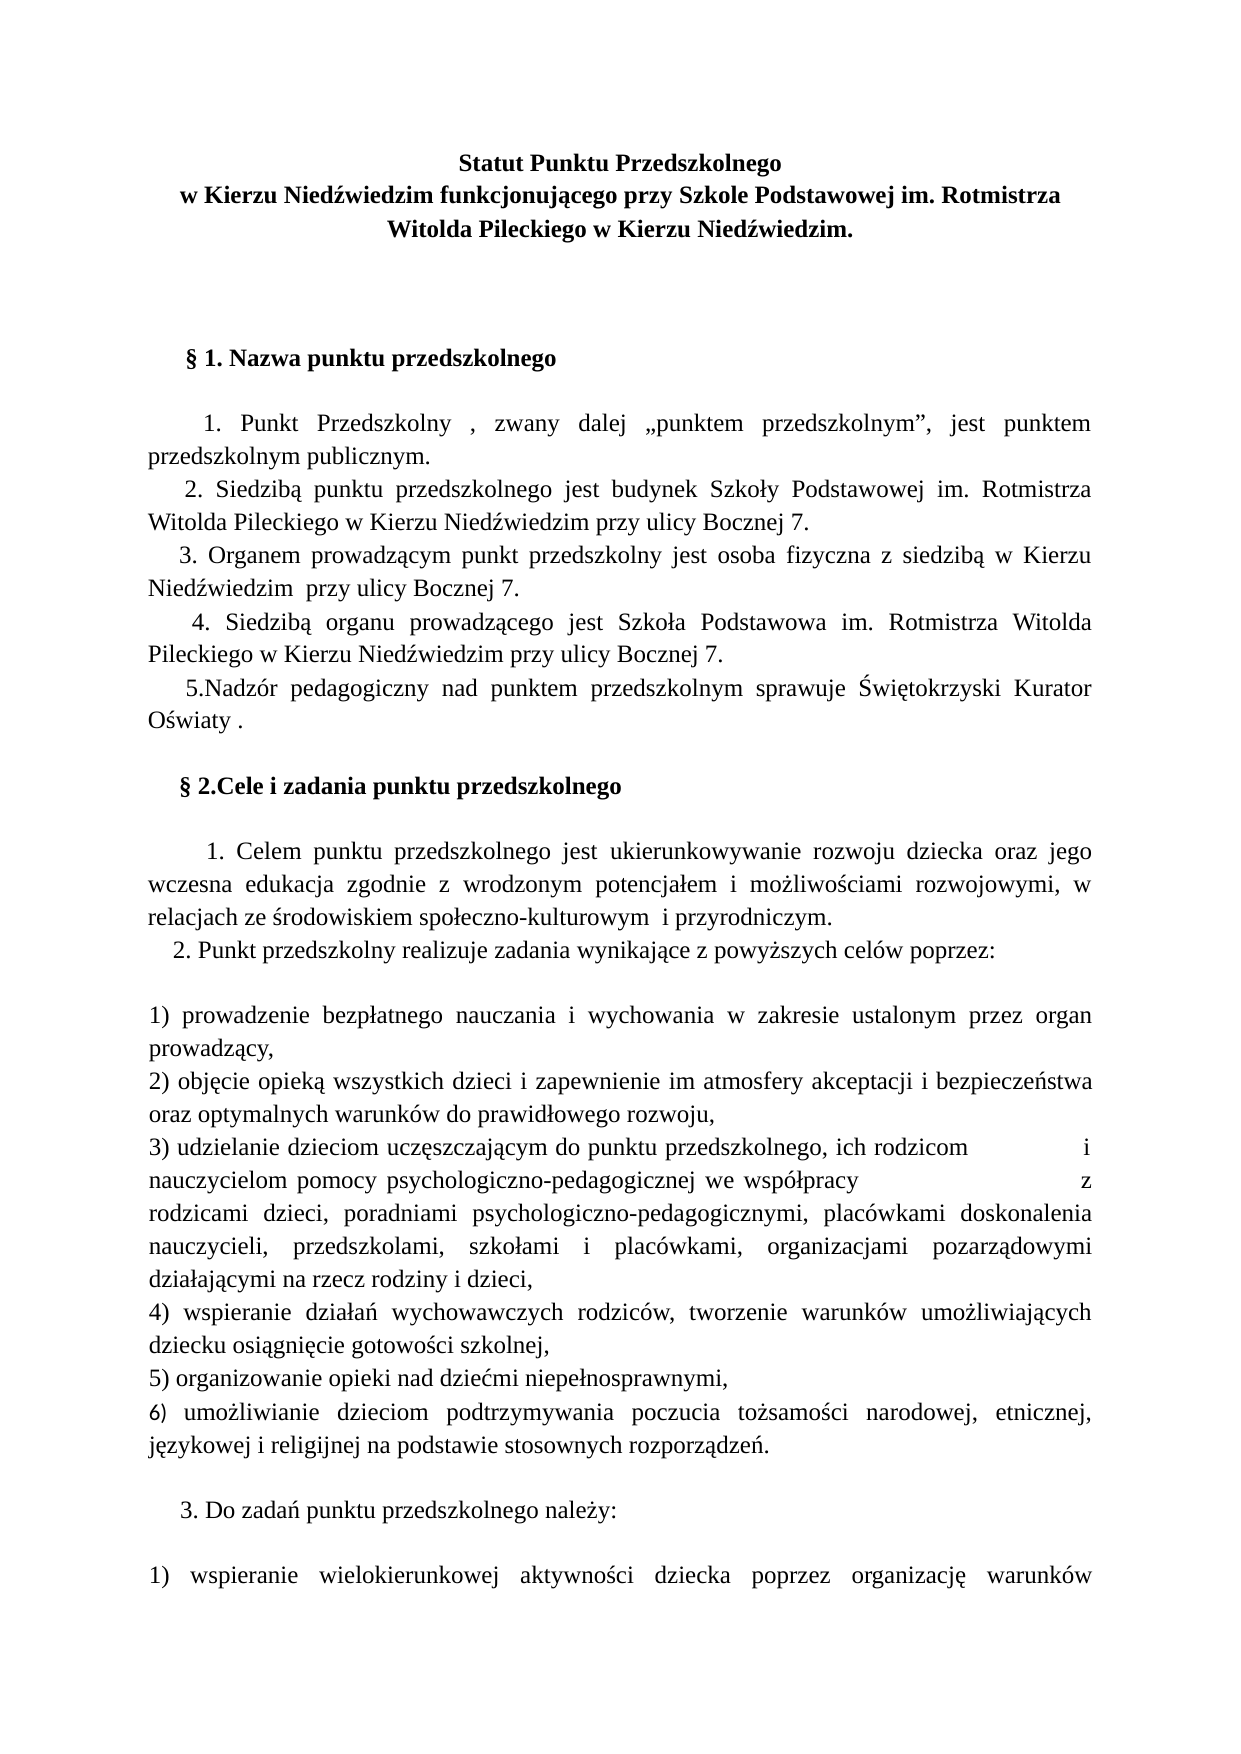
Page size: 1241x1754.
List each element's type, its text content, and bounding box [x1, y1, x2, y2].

text 3. Organem prowadzącym punkt przedszkolny jest osoba fizyczna z siedzibą w Kierzu Niedźwiedzim przy ulicy Bocznej 7. [148, 541, 1093, 602]
text § 1. Nazwa punktu przedszkolnego [148, 343, 1093, 372]
text § 2.Cele i zadania punktu przedszkolnego [148, 771, 1093, 799]
text 2. Siedzibą punktu przedszkolnego jest budynek Szkoły Podstawowej im. Rotmistrza Witolda Pileckiego w Kierzu Niedźwiedzim przy ulicy Bocznej 7. [148, 474, 1093, 536]
text 1) prowadzenie bezpłatnego nauczania i wychowania w zakresie ustalonym przez organ prowadzący, [148, 1000, 1093, 1062]
text w Kierzu Niedźwiedzim funkcjonującego przy Szkole Podstawowej im. Rotmistrza Witolda Pileckiego w Kierzu Niedźwiedzim. [148, 181, 1093, 242]
text 1. Celem punktu przedszkolnego jest ukierunkowywanie rozwoju dziecka oraz jego wczesna edukacja zgodnie z wrodzonym potencjałem i możliwościami rozwojowymi, w relacjach ze środowiskiem społeczno-kulturowym i przyrodniczym. [148, 836, 1093, 931]
text 5.Nadzór pedagogiczny nad punktem przedszkolnym sprawuje Świętokrzyski Kurator Oświaty . [148, 673, 1093, 734]
text 1) wspieranie wielokierunkowej aktywności dziecka poprzez organizację warunków [148, 1560, 1093, 1589]
text 2) objęcie opieką wszystkich dzieci i zapewnienie im atmosfery akceptacji i bezpieczeństwa oraz optymalnych warunków do prawidłowego rozwoju, [148, 1066, 1093, 1128]
text 5) organizowanie opieki nad dziećmi niepełnosprawnymi, [148, 1363, 1093, 1392]
text 3. Do zadań punktu przedszkolnego należy: [148, 1495, 1093, 1524]
text Statut Punktu Przedszkolnego [148, 148, 1093, 176]
text 3) udzielanie dzieciom uczęszczającym do punktu przedszkolnego, ich rodzicom i nauczycielom pomocy psychologiczno-pedagogicznej we współpracy z rodzicami dzieci, poradniami psychologiczno-pedagogicznymi, placówkami doskonalenia nauczycieli, przedszkolami, szkołami i placówkami, organizacjami pozarządowymi działającymi na rzecz rodziny i dzieci, [148, 1132, 1093, 1293]
text 4) wspieranie działań wychowawczych rodziców, tworzenie warunków umożliwiających dziecku osiągnięcie gotowości szkolnej, [148, 1297, 1093, 1359]
text 1. Punkt Przedszkolny , zwany dalej „punktem przedszkolnym”, jest punktem przedszkolnym publicznym. [148, 408, 1093, 470]
text 6) umożliwianie dzieciom podtrzymywania poczucia tożsamości narodowej, etnicznej, językowej i religijnej na podstawie stosownych rozporządzeń. [148, 1397, 1093, 1459]
text 2. Punkt przedszkolny realizuje zadania wynikające z powyższych celów poprzez: [148, 935, 1093, 964]
text 4. Siedzibą organu prowadzącego jest Szkoła Podstawowa im. Rotmistrza Witolda Pileckiego w Kierzu Niedźwiedzim przy ulicy Bocznej 7. [148, 607, 1093, 668]
